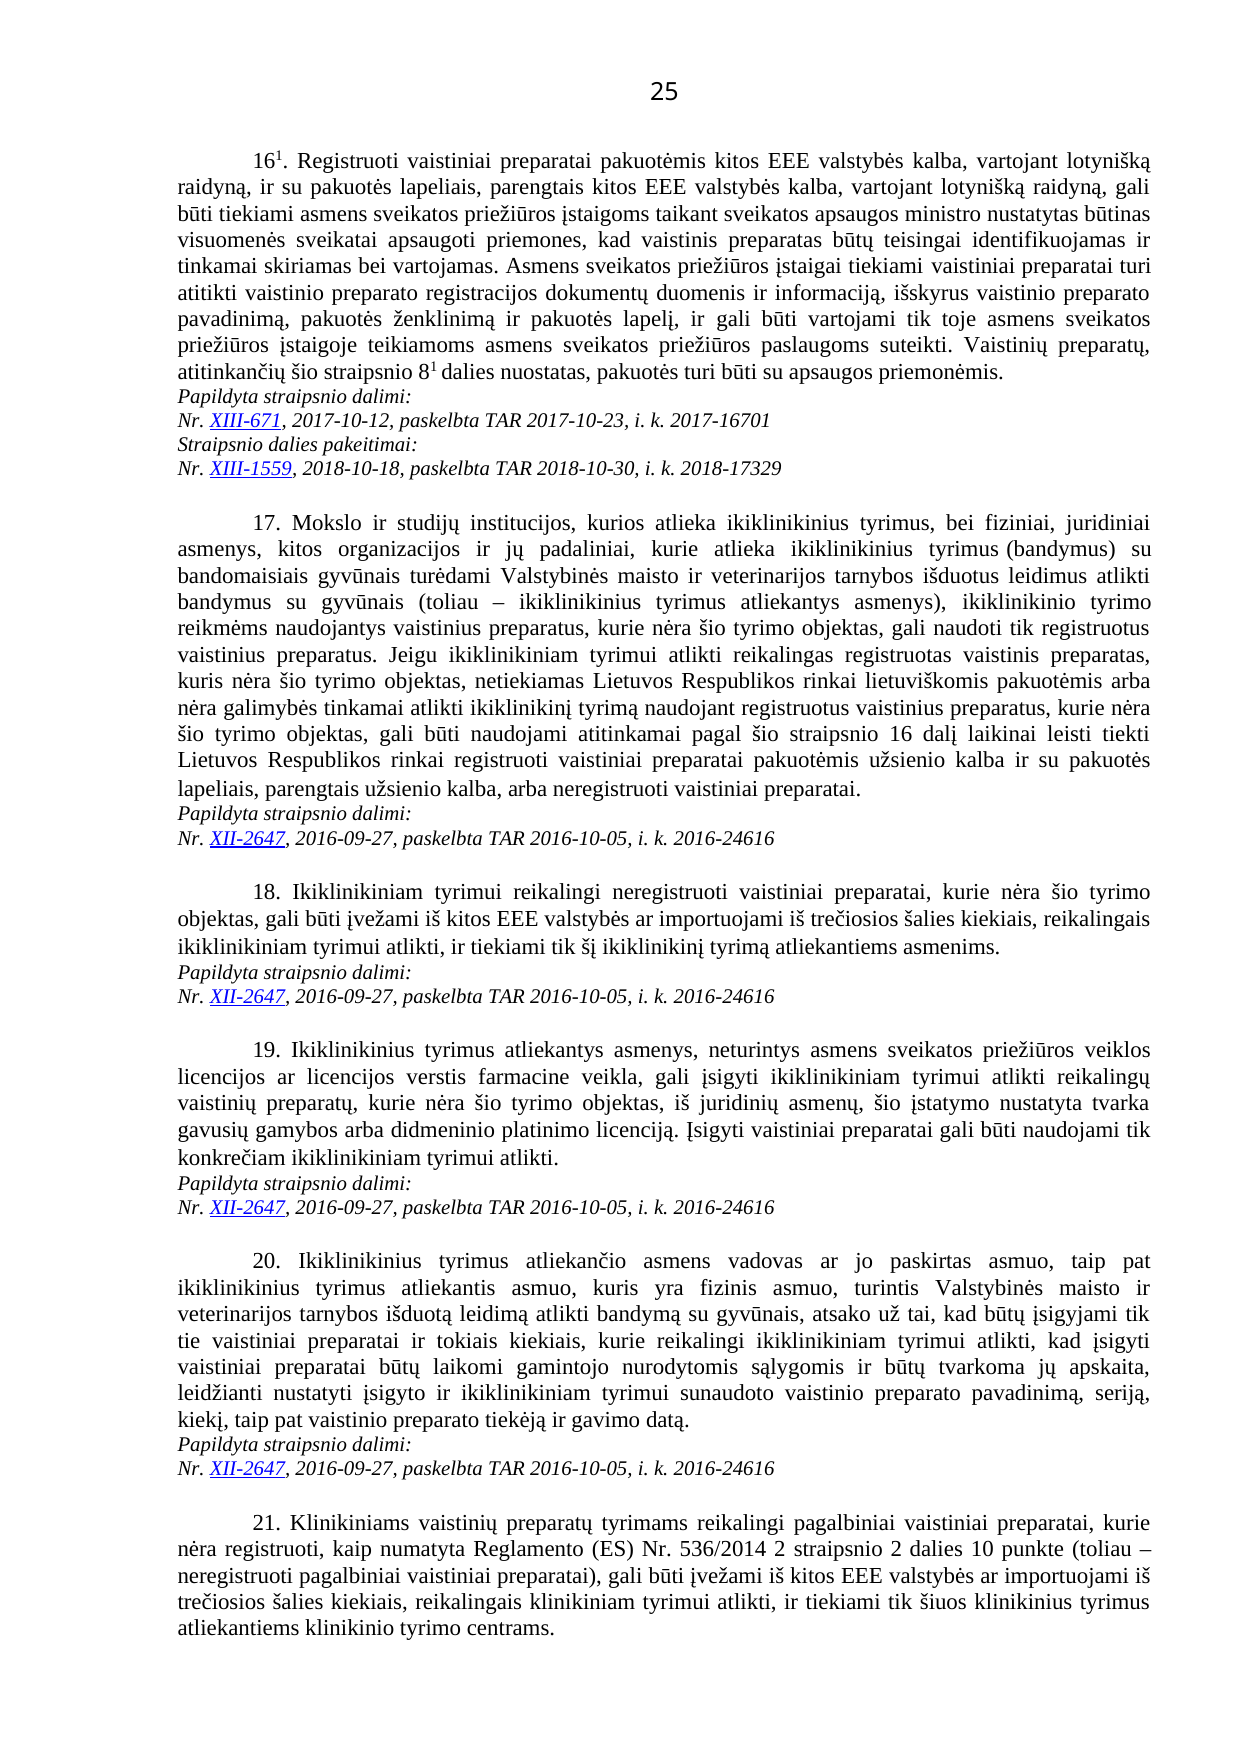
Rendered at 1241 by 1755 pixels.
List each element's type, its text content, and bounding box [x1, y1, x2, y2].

text Nr. XII-2647, 2016-09-27, paskelbta TAR 2016-10-05, i. k. 2016-24616 [177, 1195, 1152, 1219]
text 161. Registruoti vaistiniai preparatai pakuotėmis kitos EEE valstybės kalba, vartojant lotynišką raidyną, ir su pakuotės lapeliais, parengtais kitos EEE valstybės kalba, vartojant lotynišką raidyną, gali būti tiekiami asmens sveikatos priežiūros įstaigoms taikant sveikatos apsaugos ministro nustatytas būtinas visuomenės sveikatai apsaugoti priemones, kad vaistinis preparatas būtų teisingai identifikuojamas ir tinkamai skiriamas bei vartojamas. Asmens sveikatos priežiūros įstaigai tiekiami vaistiniai preparatai turi atitikti vaistinio preparato registracijos dokumentų duomenis ir informaciją, išskyrus vaistinio preparato pavadinimą, pakuotės ženklinimą ir pakuotės lapelį, ir gali būti vartojami tik toje asmens sveikatos priežiūros įstaigoje teikiamoms asmens sveikatos priežiūros paslaugoms suteikti. Vaistinių preparatų, atitinkančių šio straipsnio 81 dalies nuostatas, pakuotės turi būti su apsaugos priemonėmis. [177, 147, 1152, 384]
text Nr. XIII-1559, 2018-10-18, paskelbta TAR 2018-10-30, i. k. 2018-17329 [177, 456, 1152, 480]
text Papildyta straipsnio dalimi: [177, 1432, 1152, 1456]
text Nr. XIII-671, 2017-10-12, paskelbta TAR 2017-10-23, i. k. 2017-16701 [177, 408, 1152, 432]
text 20. Ikiklinikinius tyrimus atliekančio asmens vadovas ar jo paskirtas asmuo, taip pat ikiklinikinius tyrimus atliekantis asmuo, kuris yra fizinis asmuo, turintis Valstybinės maisto ir veterinarijos tarnybos išduotą leidimą atlikti bandymą su gyvūnais, atsako už tai, kad būtų įsigyjami tik tie vaistiniai preparatai ir tokiais kiekiais, kurie reikalingi ikiklinikiniam tyrimui atlikti, kad įsigyti vaistiniai preparatai būtų laikomi gamintojo nurodytomis sąlygomis ir būtų tvarkoma jų apskaita, leidžianti nustatyti įsigyto ir ikiklinikiniam tyrimui sunaudoto vaistinio preparato pavadinimą, seriją, kiekį, taip pat vaistinio preparato tiekėją ir gavimo datą. [177, 1248, 1152, 1432]
text Papildyta straipsnio dalimi: [177, 1171, 1152, 1195]
text 19. Ikiklinikinius tyrimus atliekantys asmenys, neturintys asmens sveikatos priežiūros veiklos licencijos ar licencijos verstis farmacine veikla, gali įsigyti ikiklinikiniam tyrimui atlikti reikalingų vaistinių preparatų, kurie nėra šio tyrimo objektas, iš juridinių asmenų, šio įstatymo nustatyta tvarka gavusių gamybos arba didmeninio platinimo licenciją. Įsigyti vaistiniai preparatai gali būti naudojami tik konkrečiam ikiklinikiniam tyrimui atlikti. [177, 1037, 1152, 1171]
text 18. Ikiklinikiniam tyrimui reikalingi neregistruoti vaistiniai preparatai, kurie nėra šio tyrimo objektas, gali būti įvežami iš kitos EEE valstybės ar importuojami iš trečiosios šalies kiekiais, reikalingais ikiklinikiniam tyrimui atlikti, ir tiekiami tik šį ikiklinikinį tyrimą atliekantiems asmenims. [177, 878, 1152, 960]
text Nr. XII-2647, 2016-09-27, paskelbta TAR 2016-10-05, i. k. 2016-24616 [177, 825, 1152, 849]
text Nr. XII-2647, 2016-09-27, paskelbta TAR 2016-10-05, i. k. 2016-24616 [177, 984, 1152, 1008]
text 21. Klinikiniams vaistinių preparatų tyrimams reikalingi pagalbiniai vaistiniai preparatai, kurie nėra registruoti, kaip numatyta Reglamento (ES) Nr. 536/2014 2 straipsnio 2 dalies 10 punkte (toliau – neregistruoti pagalbiniai vaistiniai preparatai), gali būti įvežami iš kitos EEE valstybės ar importuojami iš trečiosios šalies kiekiais, reikalingais klinikiniam tyrimui atlikti, ir tiekiami tik šiuos klinikinius tyrimus atliekantiems klinikinio tyrimo centrams. [177, 1509, 1152, 1641]
text Straipsnio dalies pakeitimai: [177, 432, 1152, 456]
text Papildyta straipsnio dalimi: [177, 960, 1152, 984]
text Papildyta straipsnio dalimi: [177, 801, 1152, 825]
text Nr. XII-2647, 2016-09-27, paskelbta TAR 2016-10-05, i. k. 2016-24616 [177, 1456, 1152, 1480]
text 17. Mokslo ir studijų institucijos, kurios atlieka ikiklinikinius tyrimus, bei fiziniai, juridiniai asmenys, kitos organizacijos ir jų padaliniai, kurie atlieka ikiklinikinius tyrimus (bandymus) su bandomaisiais gyvūnais turėdami Valstybinės maisto ir veterinarijos tarnybos išduotus leidimus atlikti bandymus su gyvūnais (toliau – ikiklinikinius tyrimus atliekantys asmenys), ikiklinikinio tyrimo reikmėms naudojantys vaistinius preparatus, kurie nėra šio tyrimo objektas, gali naudoti tik registruotus vaistinius preparatus. Jeigu ikiklinikiniam tyrimui atlikti reikalingas registruotas vaistinis preparatas, kuris nėra šio tyrimo objektas, netiekiamas Lietuvos Respublikos rinkai lietuviškomis pakuotėmis arba nėra galimybės tinkamai atlikti ikiklinikinį tyrimą naudojant registruotus vaistinius preparatus, kurie nėra šio tyrimo objektas, gali būti naudojami atitinkamai pagal šio straipsnio 16 dalį laikinai leisti tiekti Lietuvos Respublikos rinkai registruoti vaistiniai preparatai pakuotėmis užsienio kalba ir su pakuotės lapeliais, parengtais užsienio kalba, arba neregistruoti vaistiniai preparatai. [177, 509, 1152, 801]
text Papildyta straipsnio dalimi: [177, 384, 1152, 408]
